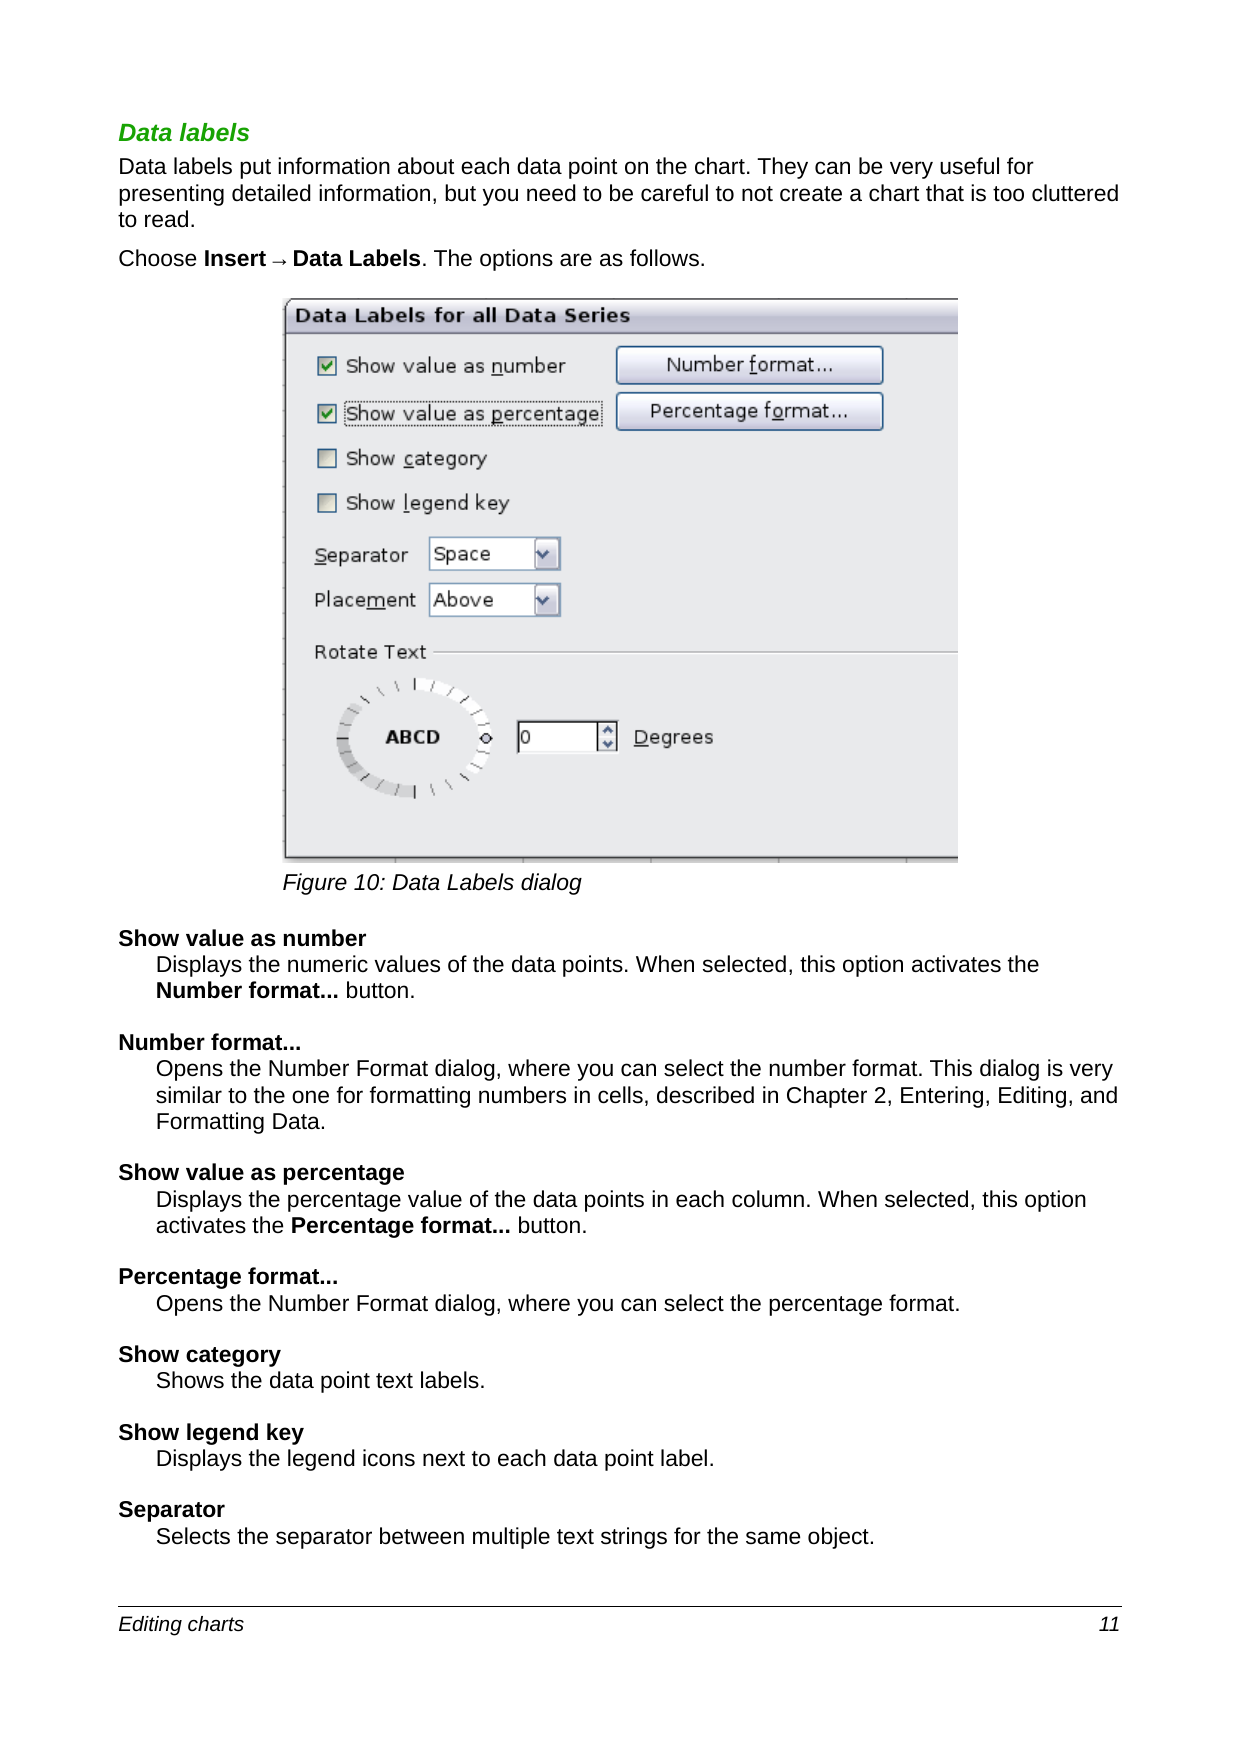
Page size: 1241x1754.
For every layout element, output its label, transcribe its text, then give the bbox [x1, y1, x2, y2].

text Opens the Number Format dialog, where you can select the number format. This dialog is very similar to the one for formatting numbers in cells, described in Chapter 2, Entering, Editing, and Formatting Data. [156, 1055, 1122, 1134]
text Displays the percentage value of the data points in each column. When selected, this option activates the Percentage format... button. [156, 1186, 1122, 1238]
text Show value as percentage [118, 1159, 1122, 1186]
text Displays the numeric values of the data points. When selected, this option activates the Number format... button. [156, 951, 1122, 1004]
text Data labels put information about each data point on the chart. They can be very useful for presenting detailed information, but you need to be careful to not create a chart that is too cluttered to read. [118, 153, 1122, 232]
text Shows the data point text labels. [156, 1367, 1122, 1394]
text Number format... [118, 1029, 1122, 1055]
picture [282, 298, 958, 863]
text Show value as number [118, 925, 1122, 951]
text Percentage format... [118, 1263, 1122, 1290]
text Displays the legend icons next to each data point label. [156, 1445, 1122, 1471]
text Figure 10: Data Labels dialog [282, 868, 958, 895]
subtitle Data labels [118, 118, 1122, 147]
text Selects the separator between multiple text strings for the same object. [156, 1523, 1122, 1549]
text Show legend key [118, 1419, 1122, 1445]
text Choose Insert → Data Labels. The options are as follows. [118, 245, 1122, 273]
text Show category [118, 1341, 1122, 1367]
text Opens the Number Format dialog, where you can select the percentage format. [156, 1290, 1122, 1316]
text Separator [118, 1496, 1122, 1523]
